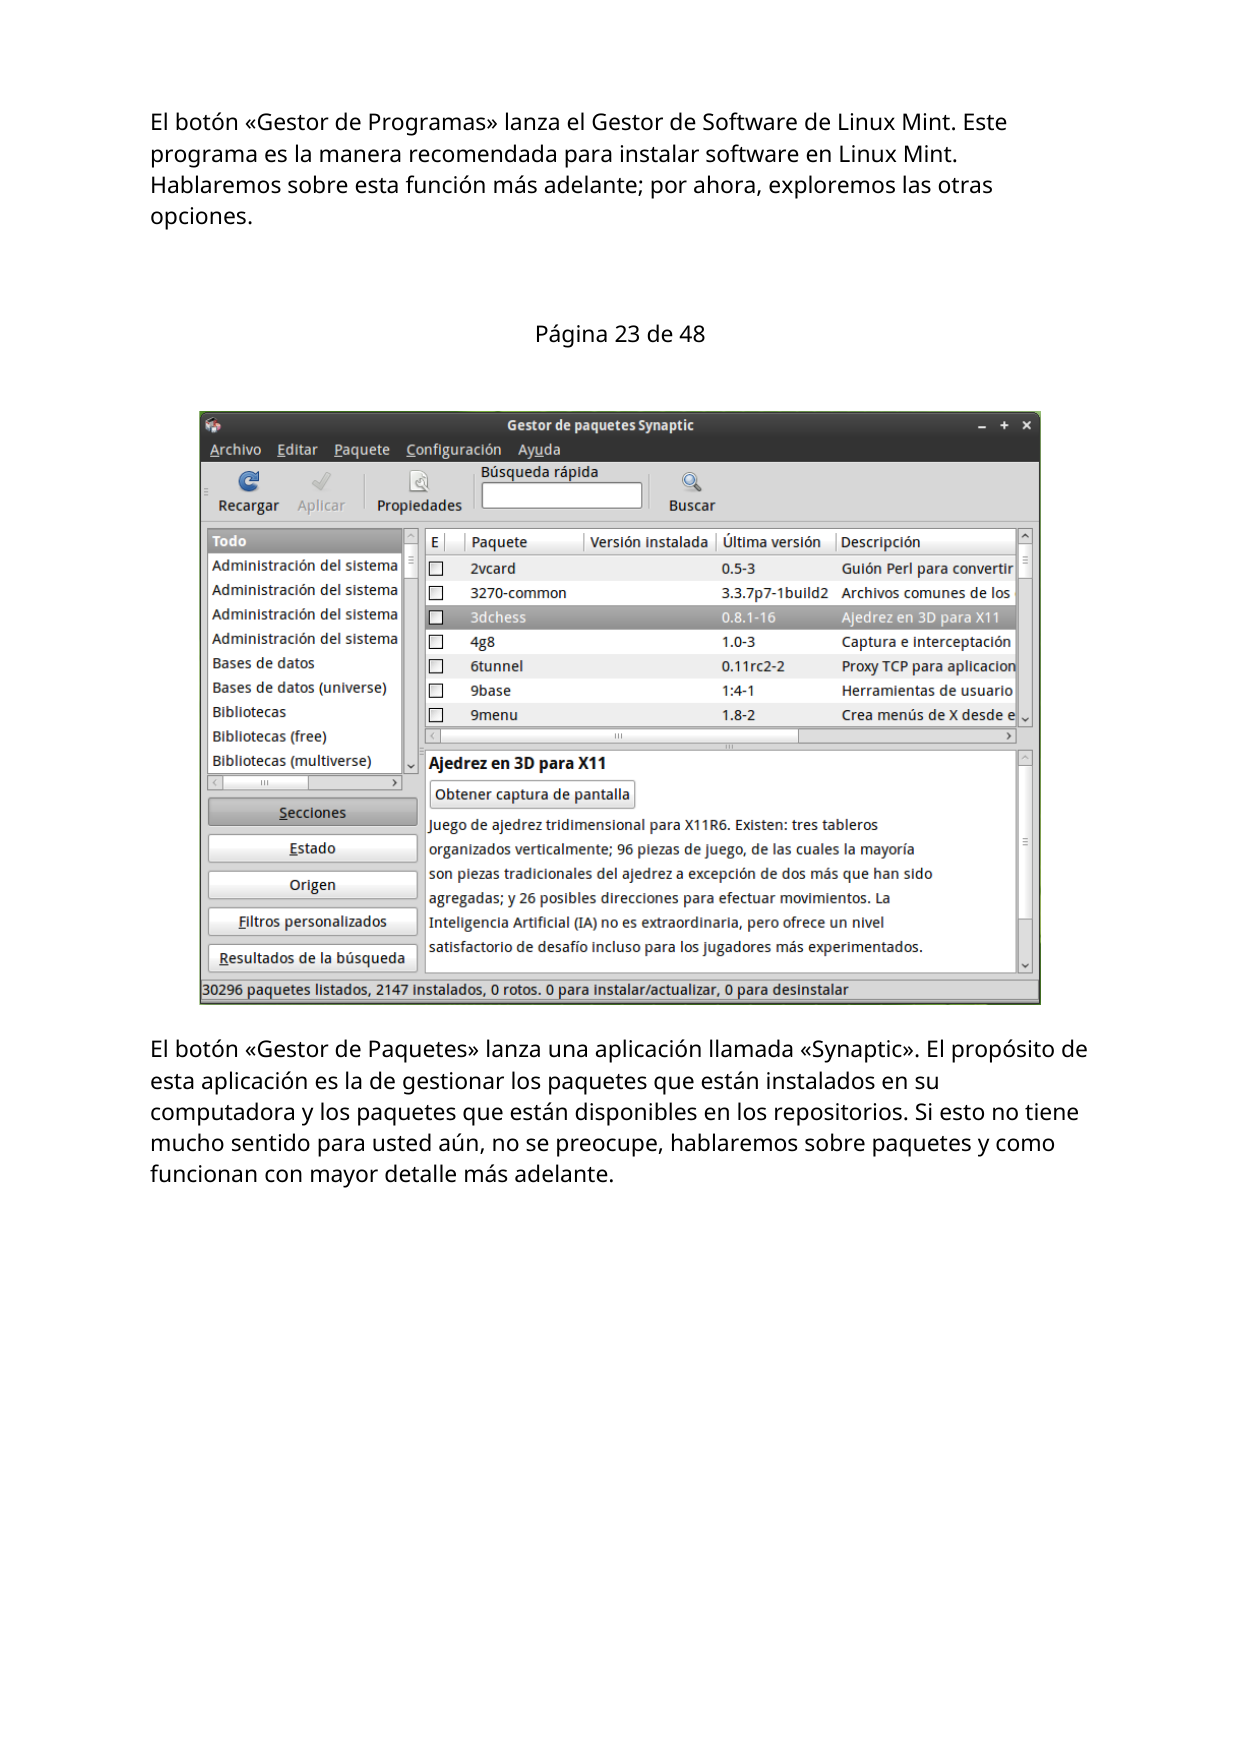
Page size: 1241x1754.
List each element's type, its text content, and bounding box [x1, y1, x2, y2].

text Página 23 de 48 [150, 317, 1090, 349]
text El botón «Gestor de Programas» lanza el Gestor de Software de Linux Mint. Este programa es la manera recomendada para instalar software en Linux Mint. Hablaremos sobre esta función más adelante; por ahora, exploremos las otras opciones. [150, 106, 1090, 231]
text El botón «Gestor de Paquetes» lanza una aplicación llamada «Synaptic». El propósito de esta aplicación es la de gestionar los paquetes que están instalados en su computadora y los paquetes que están disponibles en los repositorios. Si esto no tiene mucho sentido para usted aún, no se preocupe, hablaremos sobre paquetes y como funcionan con mayor detalle más adelante. [150, 1033, 1090, 1189]
